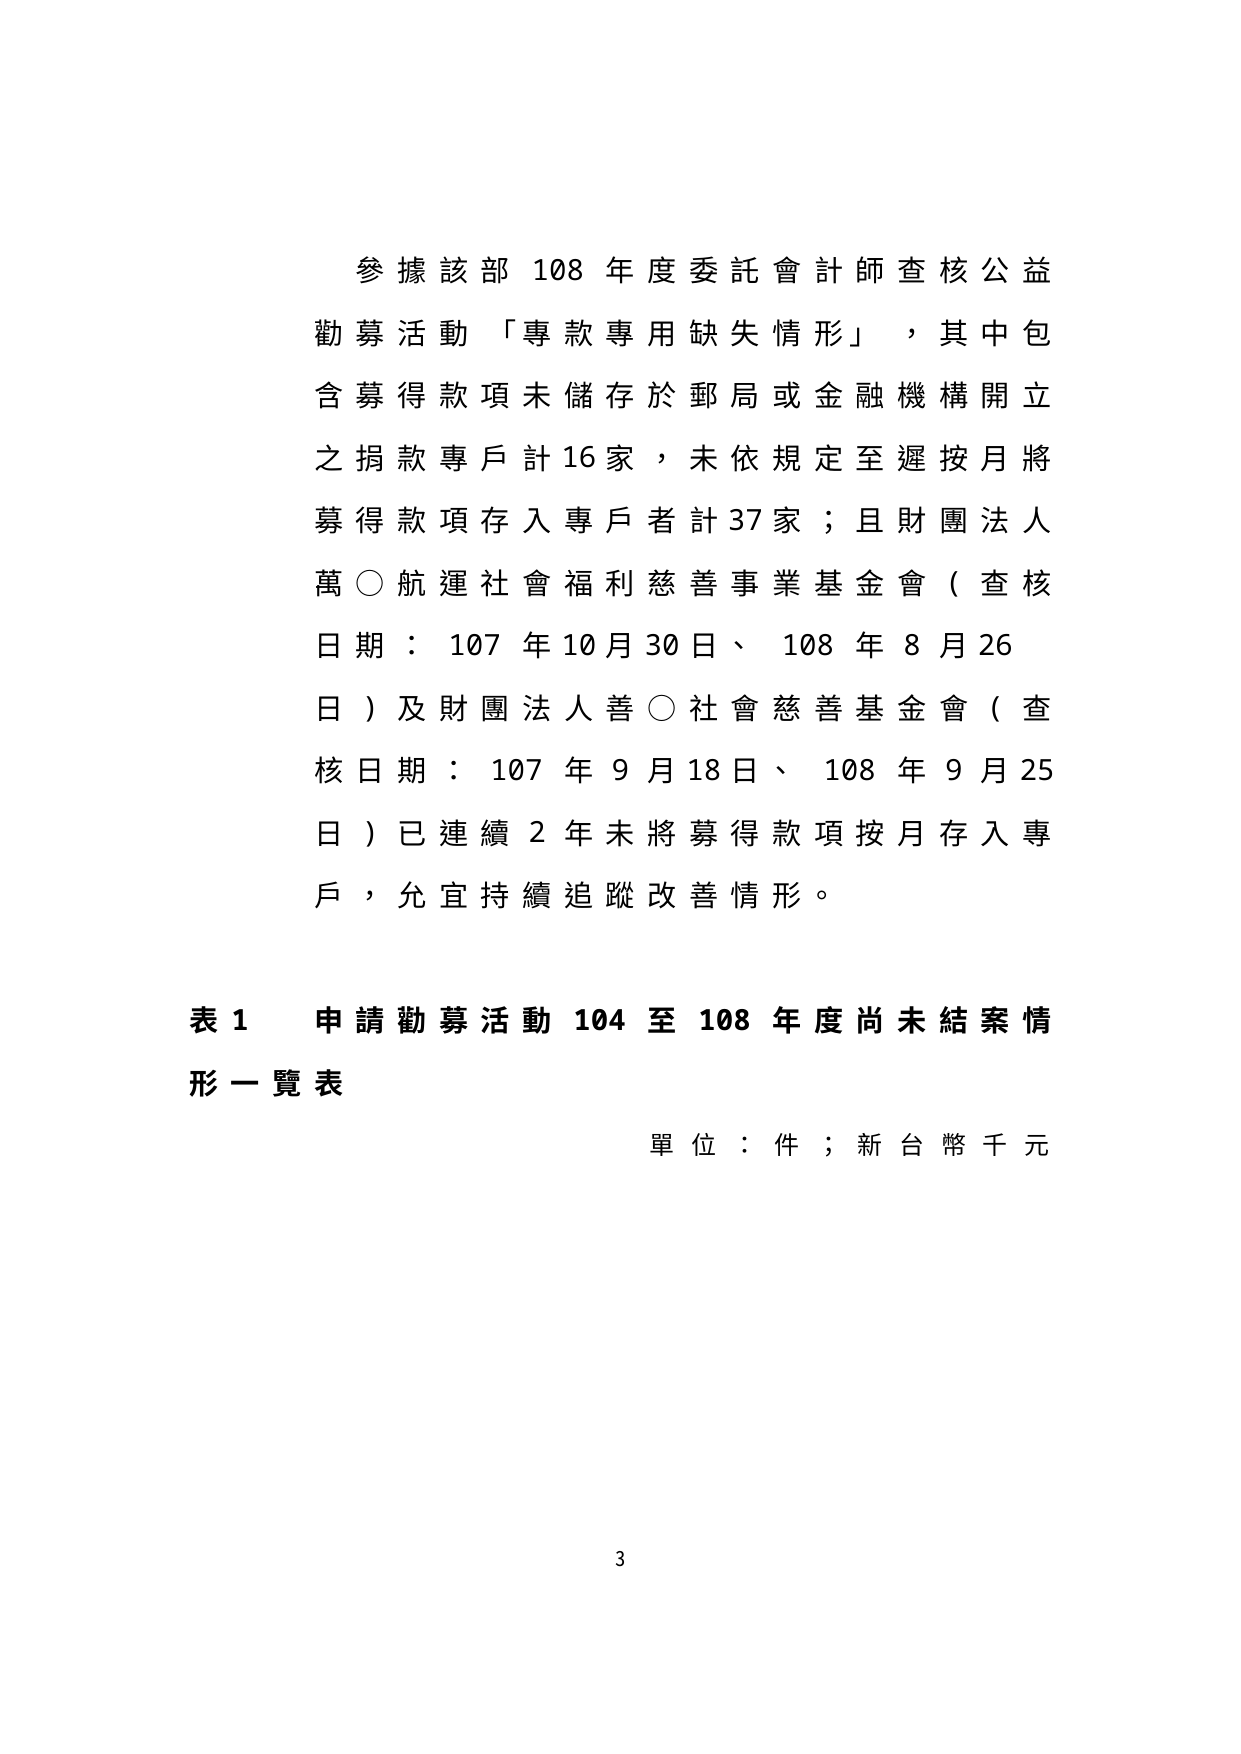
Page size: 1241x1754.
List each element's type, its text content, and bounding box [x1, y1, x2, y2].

text 表1 申請勸募活動104至108年度尚未結案情形一覽表 [183, 977, 1058, 1102]
text 單位：件；新台幣千元 [242, 1102, 1058, 1165]
text 參據該部108年度委託會計師查核公益勸募活動「專款專用缺失情形」，其中包含募得款項未儲存於郵局或金融機構開立之捐款專戶計16家，未依規定至遲按月將募得款項存入專戶者計37家；且財團法人萬○航運社會福利慈善事業基金會(查核日期：107年10月30日、108年8月26日)及財團法人善○社會慈善基金會(查核日期：107年9月18日、108年9月25日)已連續2年未將募得款項按月存入專戶，允宜持續追蹤改善情形。 [271, 227, 1058, 915]
